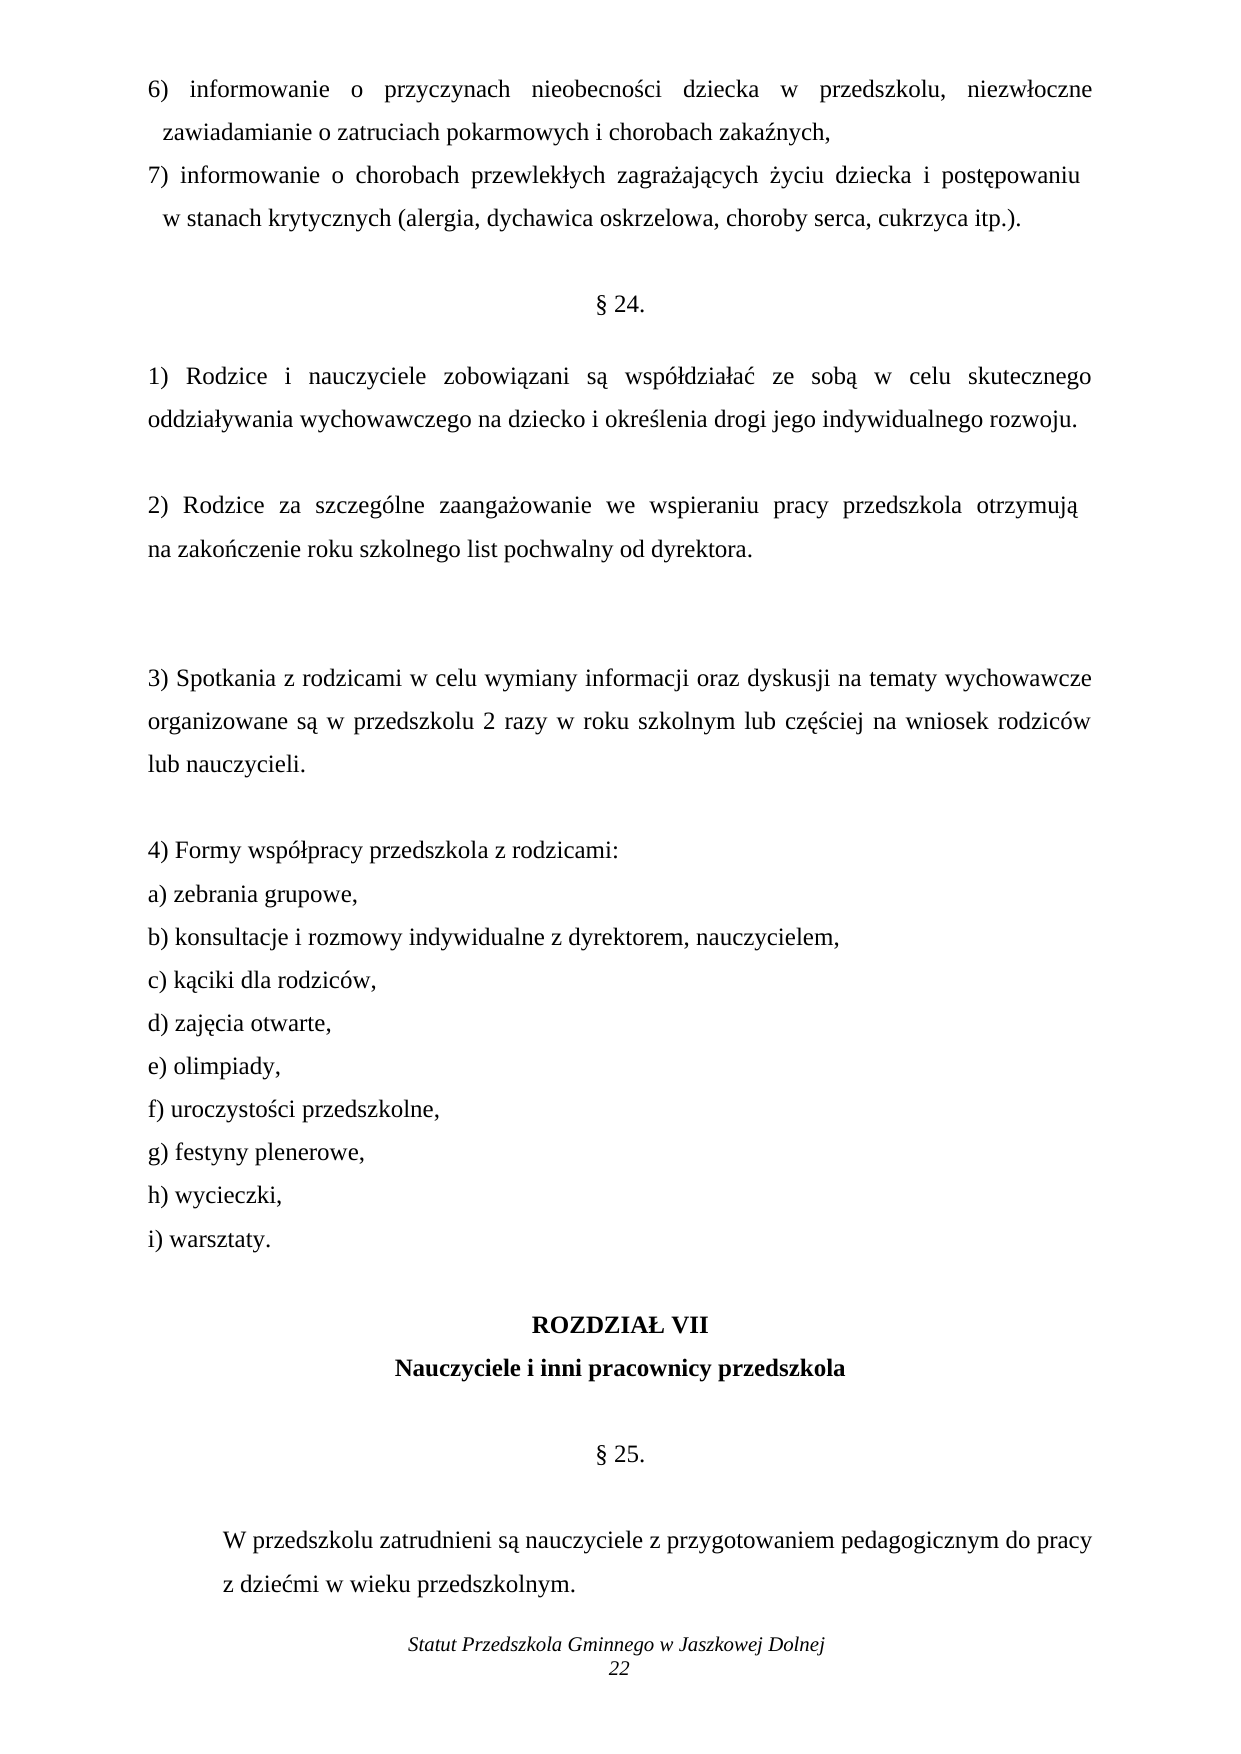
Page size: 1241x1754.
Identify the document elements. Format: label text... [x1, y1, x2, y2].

text c) kąciki dla rodziców, [148, 965, 1093, 994]
text h) wycieczki, [148, 1181, 1093, 1209]
text 6) informowanie o przyczynach nieobecności dziecka w przedszkolu, niezwłoczne zawiadamianie o zatruciach pokarmowych i chorobach zakaźnych, [148, 74, 1093, 146]
text 7) informowanie o chorobach przewlekłych zagrażających życiu dziecka i postępowaniu w stanach krytycznych (alergia, dychawica oskrzelowa, choroby serca, cukrzyca itp.). [148, 160, 1093, 232]
text § 25. [148, 1439, 1093, 1468]
text 4) Formy współpracy przedszkola z rodzicami: [148, 836, 1093, 864]
subtitle 3) Spotkania z rodzicami w celu wymiany informacji oraz dyskusji na tematy wychowawcze organizowane są w przedszkolu 2 razy w roku szkolnym lub częściej na wniosek rodziców lub nauczycieli. [148, 663, 1093, 778]
text g) festyny plenerowe, [148, 1137, 1093, 1166]
text i) warsztaty. [148, 1224, 1093, 1252]
text d) zajęcia otwarte, [148, 1008, 1093, 1037]
subtitle 1) Rodzice i nauczyciele zobowiązani są współdziałać ze sobą w celu skutecznego oddziaływania wychowawczego na dziecko i określenia drogi jego indywidualnego rozwoju. [148, 361, 1093, 433]
text ROZDZIAŁ VII [148, 1310, 1093, 1339]
subtitle § 24. [148, 289, 1093, 318]
text Nauczyciele i inni pracownicy przedszkola [148, 1353, 1093, 1382]
text e) olimpiady, [148, 1051, 1093, 1080]
text a) zebrania grupowe, [148, 879, 1093, 907]
text b) konsultacje i rozmowy indywidualne z dyrektorem, nauczycielem, [148, 922, 1093, 951]
list W przedszkolu zatrudnieni są nauczyciele z przygotowaniem pedagogicznym do pracy z dziećmi w wieku przedszkolnym. [185, 1526, 1093, 1597]
subtitle 2) Rodzice za szczególne zaangażowanie we wspieraniu pracy przedszkola otrzymują na zakończenie roku szkolnego list pochwalny od dyrektora. [148, 491, 1093, 562]
text f) uroczystości przedszkolne, [148, 1094, 1093, 1123]
